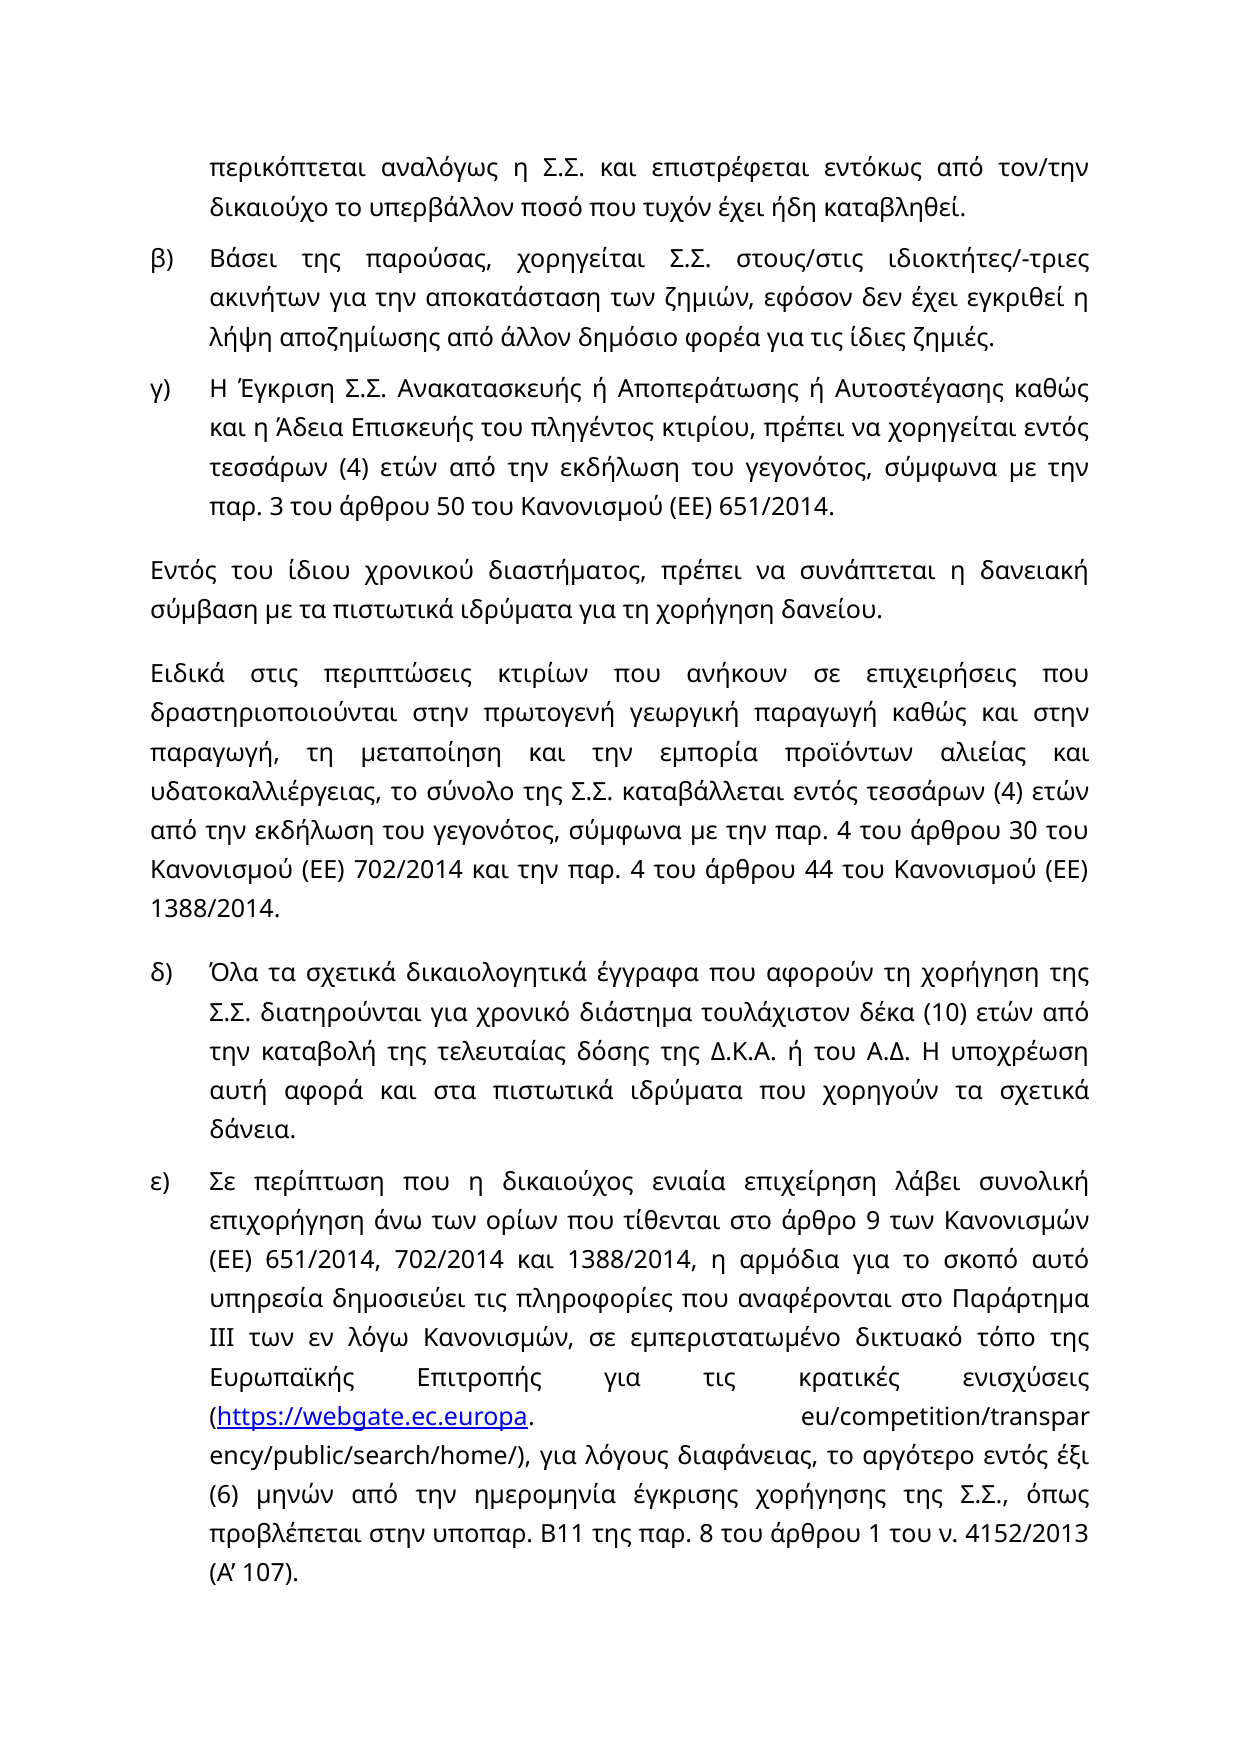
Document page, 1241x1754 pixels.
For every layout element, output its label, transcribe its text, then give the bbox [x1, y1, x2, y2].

list περικόπτεται αναλόγως η Σ.Σ. και επιστρέφεται εντόκως από τον/την δικαιούχο το υπερβάλλον ποσό που τυχόν έχει ήδη καταβληθεί. [150, 150, 1090, 223]
list γ) Η Έγκριση Σ.Σ. Ανακατασκευής ή Αποπεράτωσης ή Αυτοστέγασης καθώς και η Άδεια Επισκευής του πληγέντος κτιρίου, πρέπει να χορηγείται εντός τεσσάρων (4) ετών από την εκδήλωση του γεγονότος, σύμφωνα με την παρ. 3 του άρθρου 50 του Κανονισμού (ΕΕ) 651/2014. [150, 371, 1090, 522]
list δ) Όλα τα σχετικά δικαιολογητικά έγγραφα που αφορούν τη χορήγηση της Σ.Σ. διατηρούνται για χρονικό διάστημα τουλάχιστον δέκα (10) ετών από την καταβολή της τελευταίας δόσης της Δ.Κ.Α. ή του Α.Δ. Η υποχρέωση αυτή αφορά και στα πιστωτικά ιδρύματα που χορηγούν τα σχετικά δάνεια. [150, 955, 1090, 1146]
text Εντός του ίδιου χρονικού διαστήματος, πρέπει να συνάπτεται η δανειακή σύμβαση με τα πιστωτικά ιδρύματα για τη χορήγηση δανείου. [150, 552, 1090, 626]
list β) Βάσει της παρούσας, χορηγείται Σ.Σ. στους/στις ιδιοκτήτες/-τριες ακινήτων για την αποκατάσταση των ζημιών, εφόσον δεν έχει εγκριθεί η λήψη αποζημίωσης από άλλον δημόσιο φορέα για τις ίδιες ζημιές. [150, 241, 1090, 353]
list ε) Σε περίπτωση που η δικαιούχος ενιαία επιχείρηση λάβει συνολική επιχορήγηση άνω των ορίων που τίθενται στο άρθρο 9 των Κανονισμών (ΕΕ) 651/2014, 702/2014 και 1388/2014, η αρμόδια για το σκοπό αυτό υπηρεσία δημοσιεύει τις πληροφορίες που αναφέρονται στο Παράρτημα III των εν λόγω Κανονισμών, σε εμπεριστατωμένο δικτυακό τόπο της Ευρωπαϊκής Επιτροπής για τις κρατικές ενισχύσεις (https://webgate.ec.europa. eu/competition/transpar ency/public/search/home/), για λόγους διαφάνειας, το αργότερο εντός έξι (6) μηνών από την ημερομηνία έγκρισης χορήγησης της Σ.Σ., όπως προβλέπεται στην υποπαρ. Β11 της παρ. 8 του άρθρου 1 του ν. 4152/2013 (Α’ 107). [150, 1163, 1090, 1589]
text Ειδικά στις περιπτώσεις κτιρίων που ανήκουν σε επιχειρήσεις που δραστηριοποιούνται στην πρωτογενή γεωργική παραγωγή καθώς και στην παραγωγή, τη μεταποίηση και την εμπορία προϊόντων αλιείας και υδατοκαλλιέργειας, το σύνολο της Σ.Σ. καταβάλλεται εντός τεσσάρων (4) ετών από την εκδήλωση του γεγονότος, σύμφωνα με την παρ. 4 του άρθρου 30 του Κανονισμού (ΕΕ) 702/2014 και την παρ. 4 του άρθρου 44 του Κανονισμού (ΕΕ) 1388/2014. [150, 656, 1090, 925]
